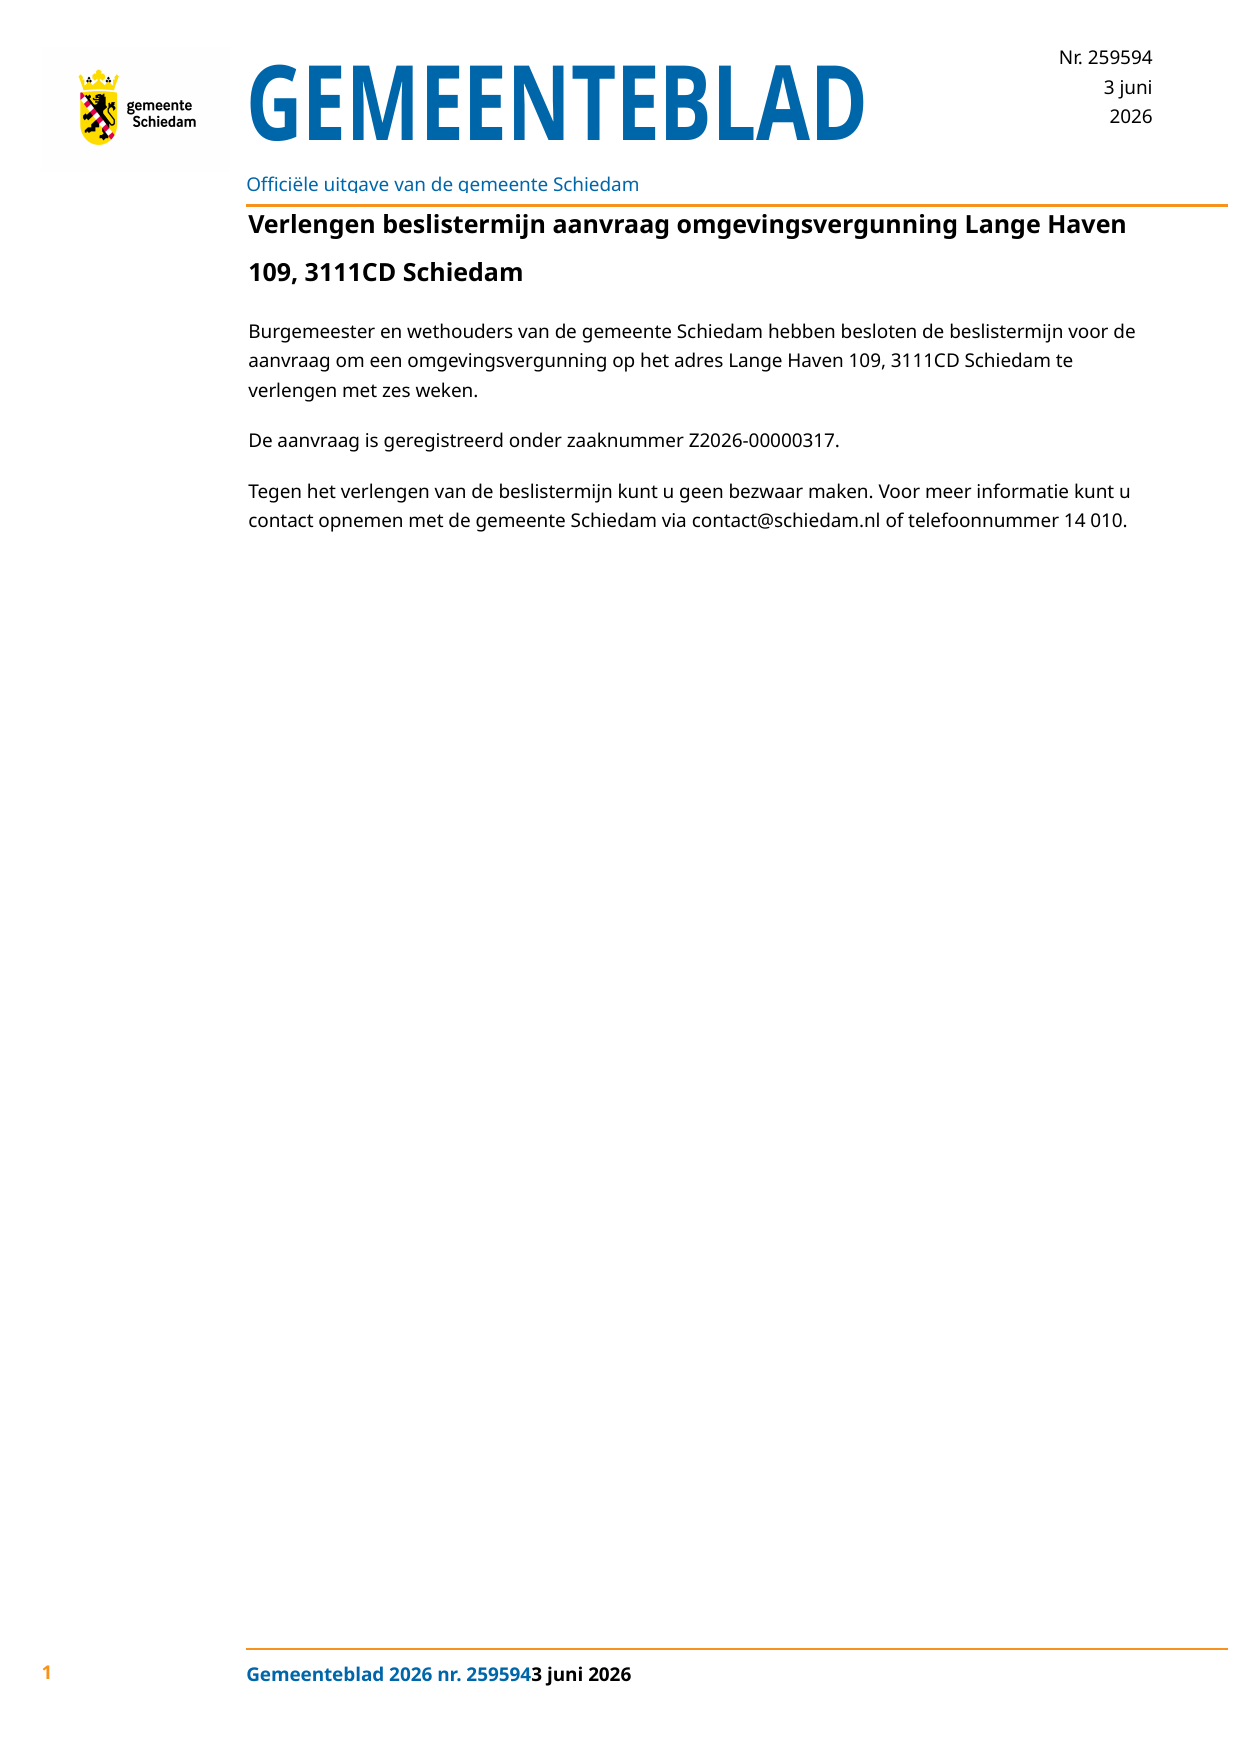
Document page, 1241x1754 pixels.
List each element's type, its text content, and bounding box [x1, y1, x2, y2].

picture [41, 47, 231, 172]
text De aanvraag is geregistreerd onder zaaknummer Z2026-00000317. [248, 427, 1152, 453]
text Verlengen beslistermijn aanvraag omgevingsvergunning Lange Haven 109, 3111CD Schiedam [248, 207, 1152, 288]
text Tegen het verlengen van de beslistermijn kunt u geen bezwaar maken. Voor meer informatie kunt u contact opnemen met de gemeente Schiedam via contact@schiedam.nl of telefoonnummer 14 010. [248, 478, 1152, 533]
text Burgemeester en wethouders van de gemeente Schiedam hebben besloten de beslistermijn voor de aanvraag om een omgevingsvergunning op het adres Lange Haven 109, 3111CD Schiedam te verlengen met zes weken. [248, 318, 1152, 403]
